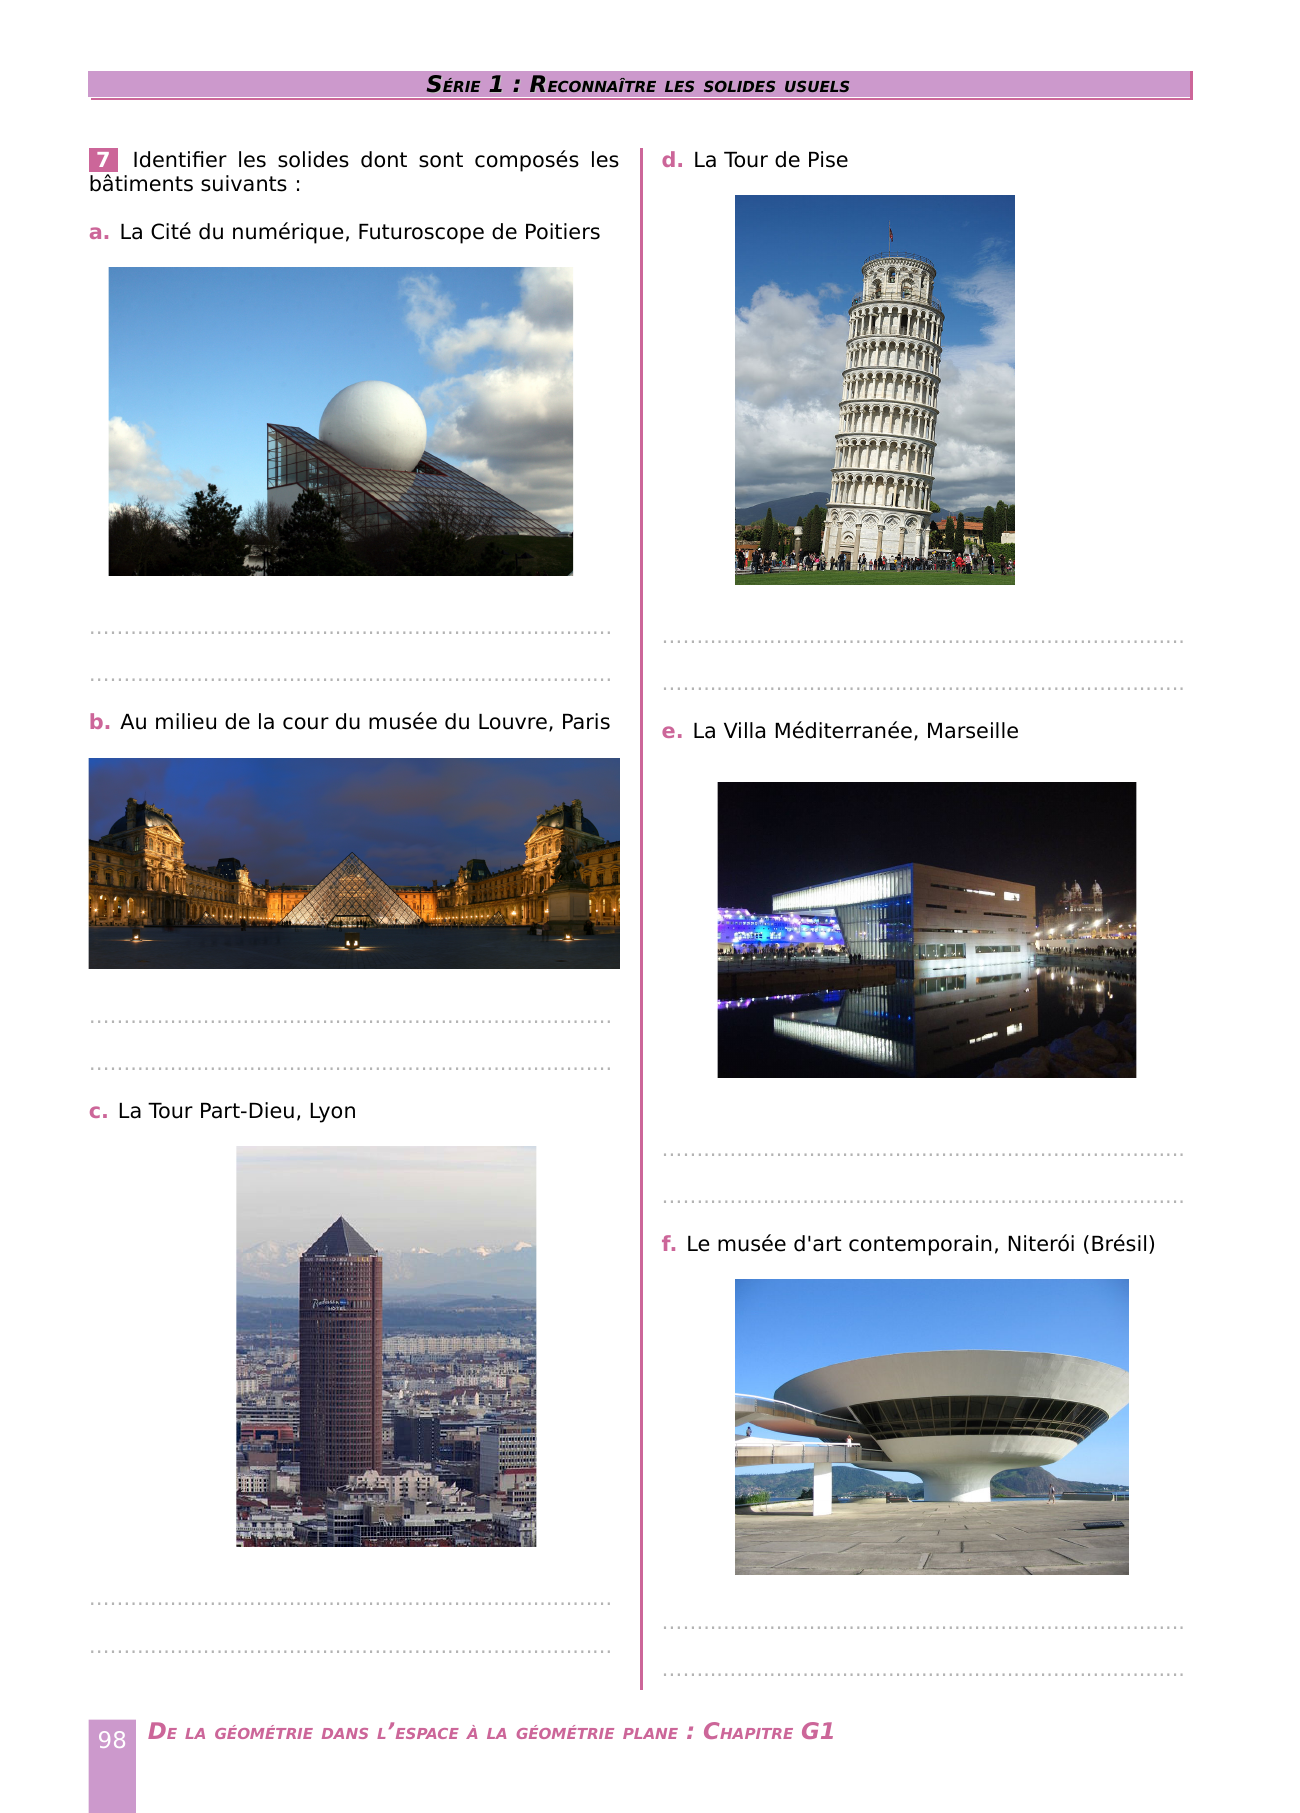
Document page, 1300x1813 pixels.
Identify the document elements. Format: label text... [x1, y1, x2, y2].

list Au milieu de la cour du musée du Louvre, Paris [88, 710, 620, 734]
list La Tour Part-Dieu, Lyon [88, 1099, 620, 1123]
picture [108, 267, 574, 576]
list La Cité du numérique, Futuroscope de Poitiers [88, 220, 620, 244]
text …….........................................................................……......................................................................... [661, 601, 1193, 696]
list La Villa Méditerranée, Marseille [661, 719, 1193, 743]
text …….........................................................................……......................................................................... [88, 981, 620, 1075]
picture [236, 1146, 537, 1547]
picture [717, 782, 1137, 1078]
list La Tour de Pise [661, 148, 1193, 172]
picture [735, 1279, 1129, 1575]
text …….........................................................................……......................................................................... [88, 1563, 620, 1658]
text …….........................................................................……......................................................................... [88, 592, 620, 687]
picture [735, 195, 1015, 585]
picture [88, 758, 620, 969]
text …….........................................................................……......................................................................... [661, 1114, 1193, 1208]
text …….........................................................................……......................................................................... [661, 1587, 1193, 1681]
list Le musée d'art contemporain, Niterói (Brésil) [661, 1232, 1193, 1256]
list Identifier les solides dont sont composés les bâtiments suivants : [88, 148, 620, 196]
